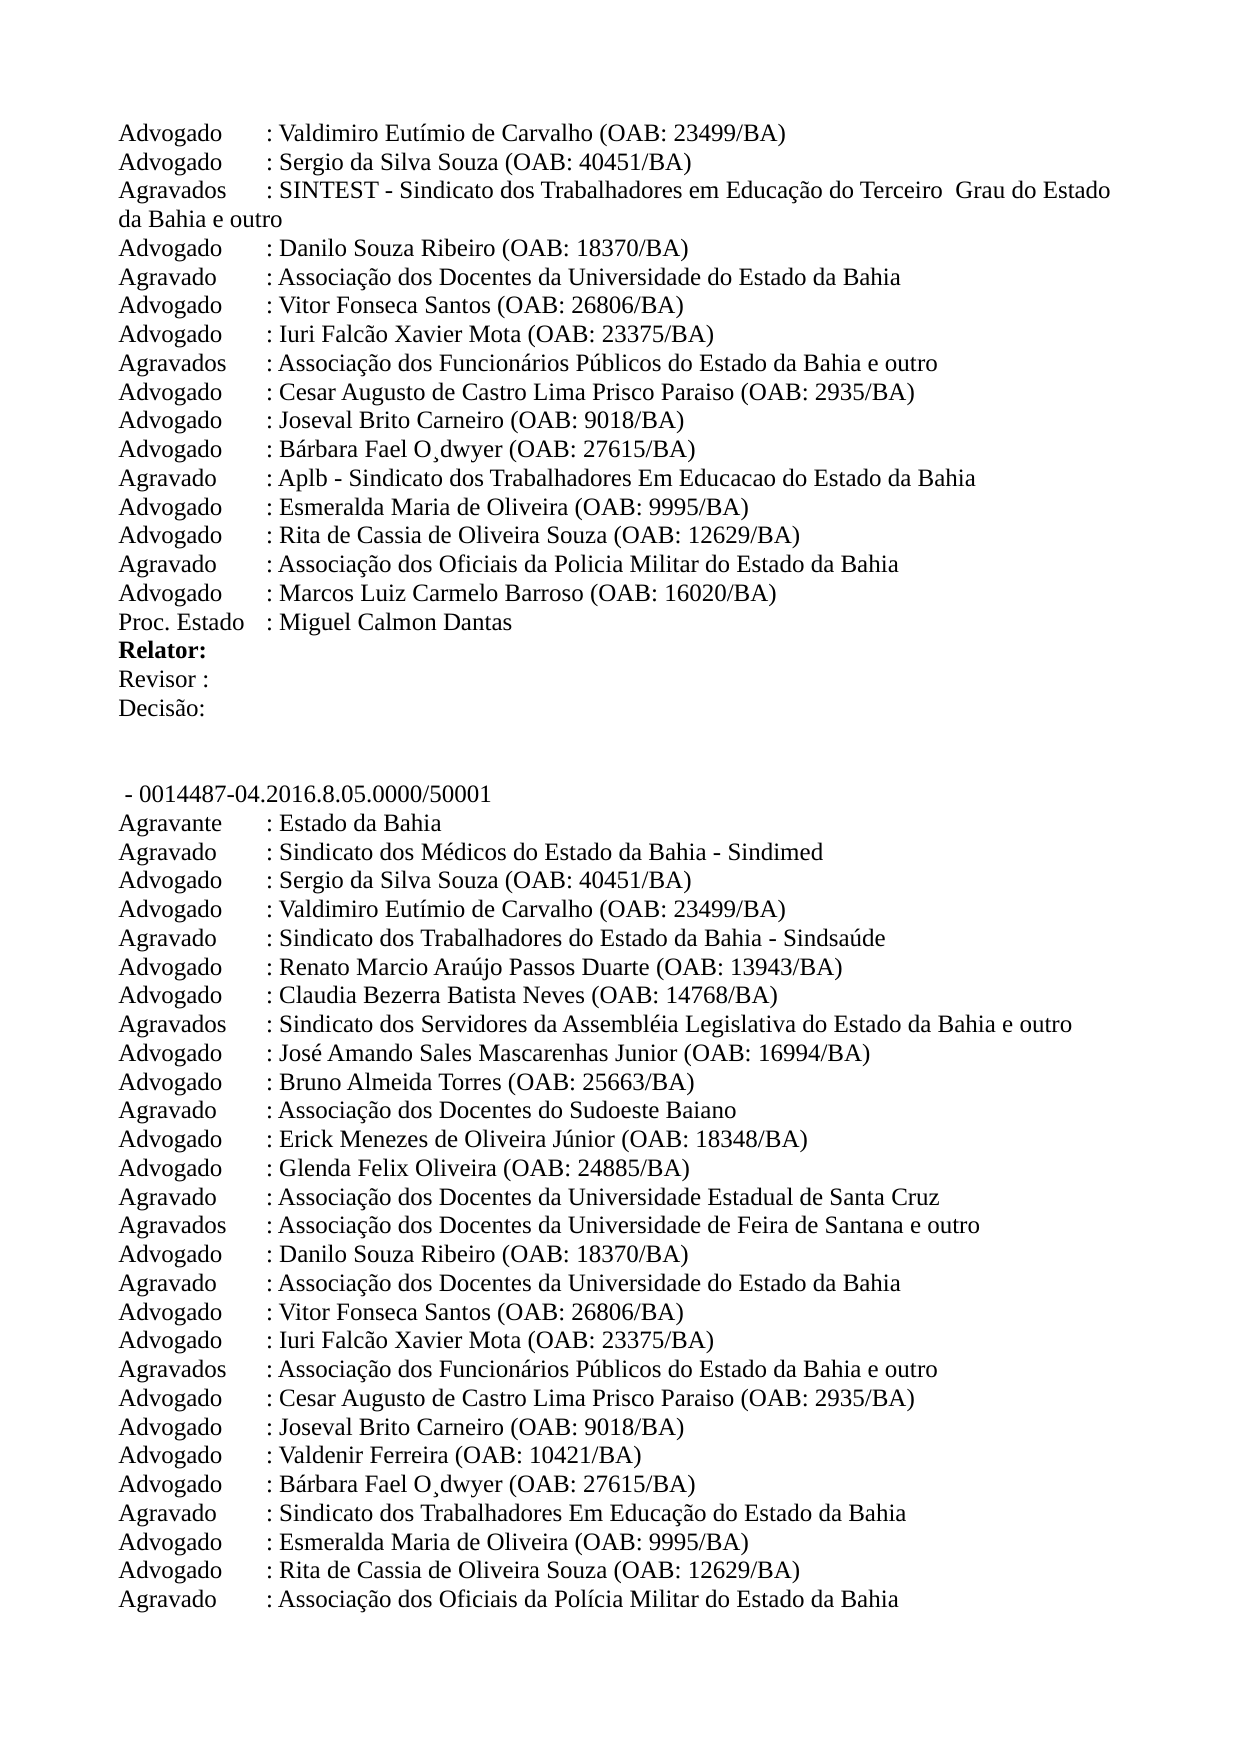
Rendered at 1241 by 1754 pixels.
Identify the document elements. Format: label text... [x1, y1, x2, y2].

text Decisão: [118, 693, 1122, 722]
text Advogado : Valdimiro Eutímio de Carvalho (OAB: 23499/BA) Advogado : Sergio da Silva Souza (OAB: 40451/BA) Agravados : SINTEST - Sindicato dos Trabalhadores em Educação do Terceiro Grau do Estado da Bahia e outro Advogado : Danilo Souza Ribeiro (OAB: 18370/BA) Agravado : Associação dos Docentes da Universidade do Estado da Bahia Advogado : Vitor Fonseca Santos (OAB: 26806/BA) Advogado : Iuri Falcão Xavier Mota (OAB: 23375/BA) Agravados : Associação dos Funcionários Públicos do Estado da Bahia e outro Advogado : Cesar Augusto de Castro Lima Prisco Paraiso (OAB: 2935/BA) Advogado : Joseval Brito Carneiro (OAB: 9018/BA) Advogado : Bárbara Fael O¸dwyer (OAB: 27615/BA) Agravado : Aplb - Sindicato dos Trabalhadores Em Educacao do Estado da Bahia Advogado : Esmeralda Maria de Oliveira (OAB: 9995/BA) Advogado : Rita de Cassia de Oliveira Souza (OAB: 12629/BA) Agravado : Associação dos Oficiais da Policia Militar do Estado da Bahia Advogado : Marcos Luiz Carmelo Barroso (OAB: 16020/BA) Proc. Estado : Miguel Calmon Dantas Relator: [118, 118, 1122, 664]
text - 0014487-04.2016.8.05.0000/50001 [118, 779, 1122, 808]
text Revisor : [118, 664, 1122, 693]
text Agravante : Estado da Bahia Agravado : Sindicato dos Médicos do Estado da Bahia - Sindimed Advogado : Sergio da Silva Souza (OAB: 40451/BA) Advogado : Valdimiro Eutímio de Carvalho (OAB: 23499/BA) Agravado : Sindicato dos Trabalhadores do Estado da Bahia - Sindsaúde Advogado : Renato Marcio Araújo Passos Duarte (OAB: 13943/BA) Advogado : Claudia Bezerra Batista Neves (OAB: 14768/BA) Agravados : Sindicato dos Servidores da Assembléia Legislativa do Estado da Bahia e outro Advogado : José Amando Sales Mascarenhas Junior (OAB: 16994/BA) Advogado : Bruno Almeida Torres (OAB: 25663/BA) Agravado : Associação dos Docentes do Sudoeste Baiano Advogado : Erick Menezes de Oliveira Júnior (OAB: 18348/BA) Advogado : Glenda Felix Oliveira (OAB: 24885/BA) Agravado : Associação dos Docentes da Universidade Estadual de Santa Cruz Agravados : Associação dos Docentes da Universidade de Feira de Santana e outro Advogado : Danilo Souza Ribeiro (OAB: 18370/BA) Agravado : Associação dos Docentes da Universidade do Estado da Bahia Advogado : Vitor Fonseca Santos (OAB: 26806/BA) Advogado : Iuri Falcão Xavier Mota (OAB: 23375/BA) Agravados : Associação dos Funcionários Públicos do Estado da Bahia e outro Advogado : Cesar Augusto de Castro Lima Prisco Paraiso (OAB: 2935/BA) Advogado : Joseval Brito Carneiro (OAB: 9018/BA) Advogado : Valdenir Ferreira (OAB: 10421/BA) Advogado : Bárbara Fael O¸dwyer (OAB: 27615/BA) Agravado : Sindicato dos Trabalhadores Em Educação do Estado da Bahia Advogado : Esmeralda Maria de Oliveira (OAB: 9995/BA) Advogado : Rita de Cassia de Oliveira Souza (OAB: 12629/BA) Agravado : Associação dos Oficiais da Polícia Militar do Estado da Bahia [118, 808, 1122, 1613]
